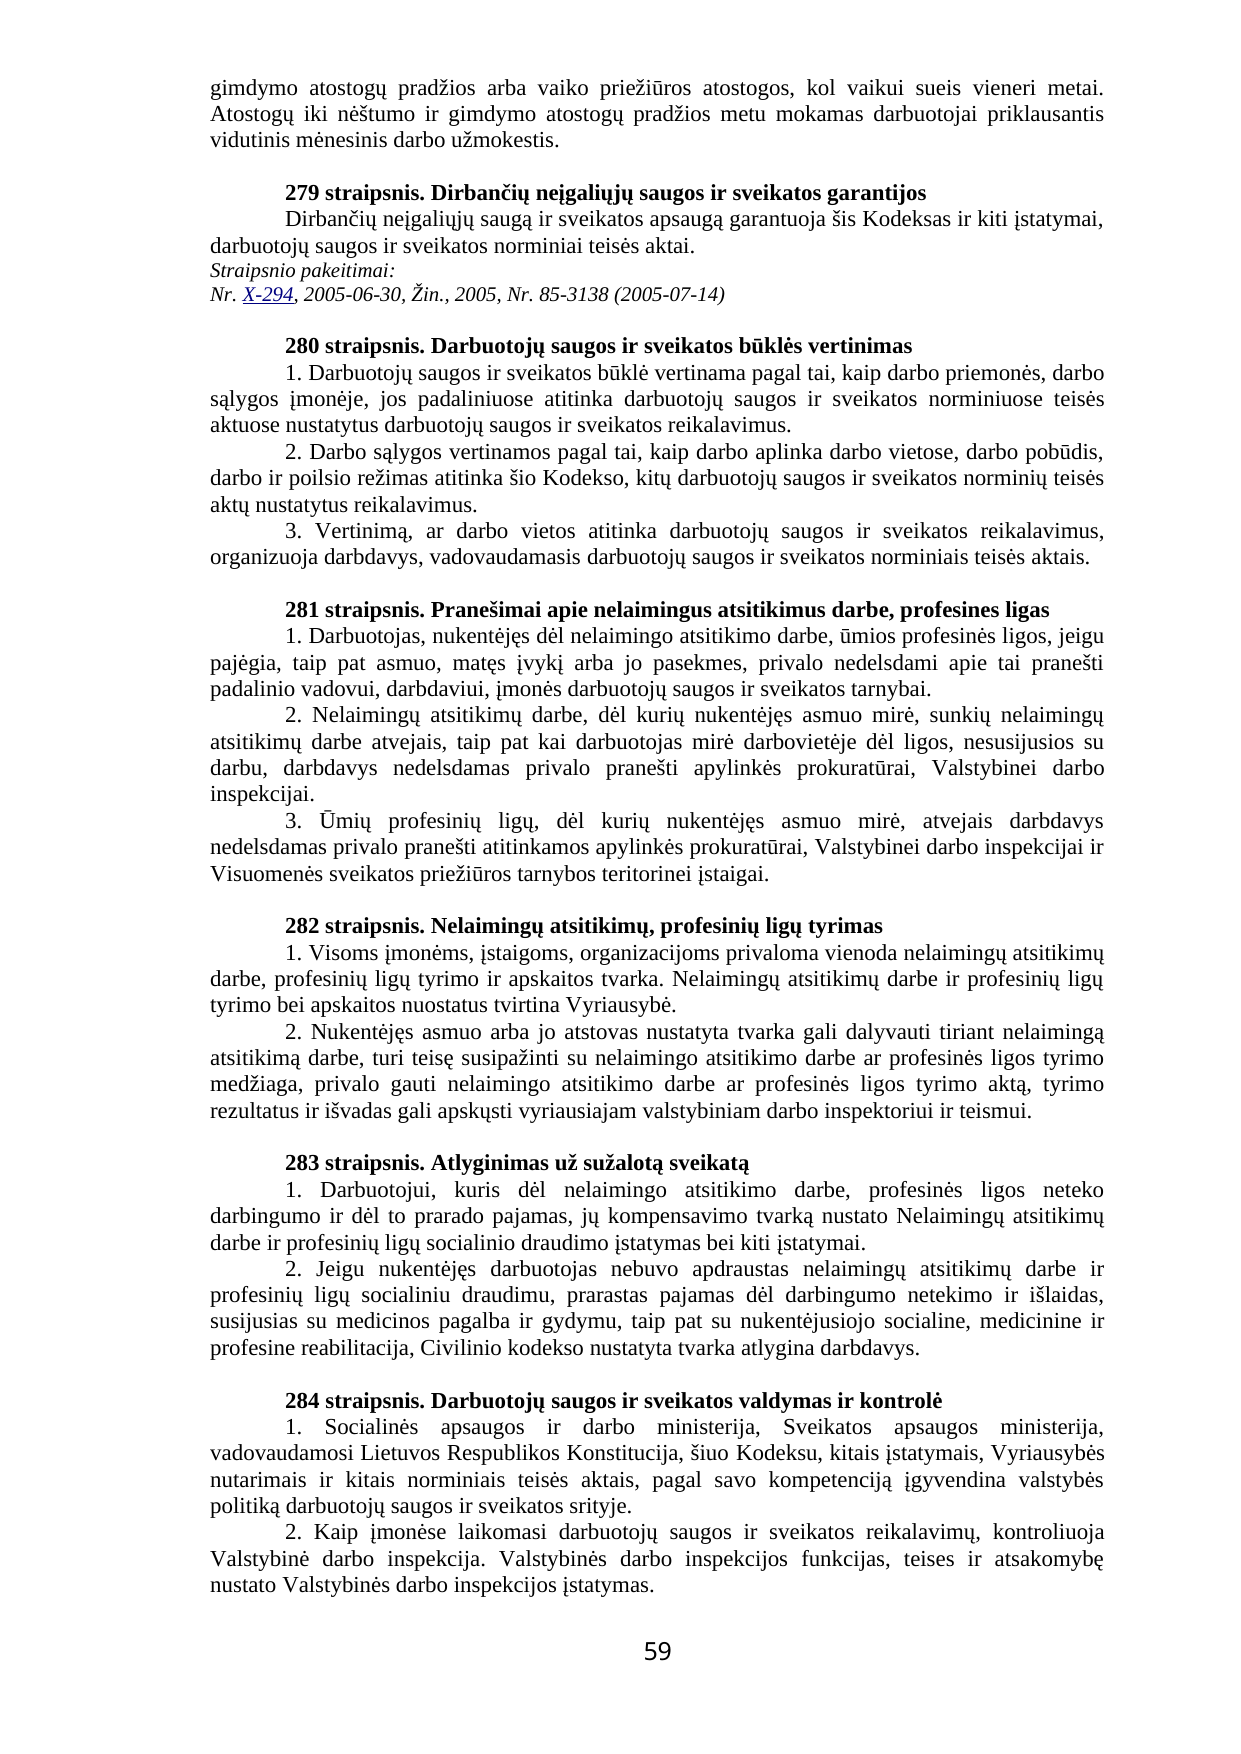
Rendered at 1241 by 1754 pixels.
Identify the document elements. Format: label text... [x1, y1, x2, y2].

text Dirbančių neįgaliųjų saugą ir sveikatos apsaugą garantuoja šis Kodeksas ir kiti įstatymai, darbuotojų saugos ir sveikatos norminiai teisės aktai. [210, 205, 1106, 258]
text 284 straipsnis. Darbuotojų saugos ir sveikatos valdymas ir kontrolė [210, 1387, 1106, 1413]
text 282 straipsnis. Nelaimingų atsitikimų, profesinių ligų tyrimas [210, 912, 1106, 939]
text 1. Darbuotojų saugos ir sveikatos būklė vertinama pagal tai, kaip darbo priemonės, darbo sąlygos įmonėje, jos padaliniuose atitinka darbuotojų saugos ir sveikatos norminiuose teisės aktuose nustatytus darbuotojų saugos ir sveikatos reikalavimus. [210, 359, 1106, 438]
text 280 straipsnis. Darbuotojų saugos ir sveikatos būklės vertinimas [210, 332, 1106, 359]
text 281 straipsnis. Pranešimai apie nelaimingus atsitikimus darbe, profesines ligas [285, 596, 1106, 622]
text 1. Darbuotojas, nukentėjęs dėl nelaimingo atsitikimo darbe, ūmios profesinės ligos, jeigu pajėgia, taip pat asmuo, matęs įvykį arba jo pasekmes, privalo nedelsdami apie tai pranešti padalinio vadovui, darbdaviui, įmonės darbuotojų saugos ir sveikatos tarnybai. [210, 622, 1106, 701]
text 2. Darbo sąlygos vertinamos pagal tai, kaip darbo aplinka darbo vietose, darbo pobūdis, darbo ir poilsio režimas atitinka šio Kodekso, kitų darbuotojų saugos ir sveikatos norminių teisės aktų nustatytus reikalavimus. [210, 438, 1106, 517]
text 2. Jeigu nukentėjęs darbuotojas nebuvo apdraustas nelaimingų atsitikimų darbe ir profesinių ligų socialiniu draudimu, prarastas pajamas dėl darbingumo netekimo ir išlaidas, susijusias su medicinos pagalba ir gydymu, taip pat su nukentėjusiojo socialine, medicinine ir profesine reabilitacija, Civilinio kodekso nustatyta tvarka atlygina darbdavys. [210, 1255, 1106, 1360]
text Nr. X-294, 2005-06-30, Žin., 2005, Nr. 85-3138 (2005-07-14) [210, 282, 1106, 306]
text 2. Nelaimingų atsitikimų darbe, dėl kurių nukentėjęs asmuo mirė, sunkių nelaimingų atsitikimų darbe atvejais, taip pat kai darbuotojas mirė darbovietėje dėl ligos, nesusijusios su darbu, darbdavys nedelsdamas privalo pranešti apylinkės prokuratūrai, Valstybinei darbo inspekcijai. [210, 701, 1106, 807]
text gimdymo atostogų pradžios arba vaiko priežiūros atostogos, kol vaikui sueis vieneri metai. Atostogų iki nėštumo ir gimdymo atostogų pradžios metu mokamas darbuotojai priklausantis vidutinis mėnesinis darbo užmokestis. [210, 73, 1106, 153]
text 1. Socialinės apsaugos ir darbo ministerija, Sveikatos apsaugos ministerija, vadovaudamosi Lietuvos Respublikos Konstitucija, šiuo kodeksu, kitais įstatymais, Vyriausybės nutarimais ir kitais norminiais teisės aktais, pagal savo kompetenciją įgyvendina valstybės politiką darbuotojų saugos ir sveikatos srityje. [210, 1413, 1106, 1518]
text 2. Nukentėjęs asmuo arba jo atstovas nustatyta tvarka gali dalyvauti tiriant nelaimingą atsitikimą darbe, turi teisę susipažinti su nelaimingo atsitikimo darbe ar profesinės ligos tyrimo medžiaga, privalo gauti nelaimingo atsitikimo darbe ar profesinės ligos tyrimo aktą, tyrimo rezultatus ir išvadas gali apskųsti vyriausiajam valstybiniam darbo inspektoriui ir teismui. [210, 1018, 1106, 1123]
text 3. Ūmių profesinių ligų, dėl kurių nukentėjęs asmuo mirė, atvejais darbdavys nedelsdamas privalo pranešti atitinkamos apylinkės prokuratūrai, Valstybinei darbo inspekcijai ir Visuomenės sveikatos priežiūros tarnybos teritorinei įstaigai. [210, 807, 1106, 886]
text 1. Darbuotojui, kuris dėl nelaimingo atsitikimo darbe, profesinės ligos neteko darbingumo ir dėl to prarado pajamas, jų kompensavimo tvarką nustato Nelaimingų atsitikimų darbe ir profesinių ligų socialinio draudimo įstatymas bei kiti įstatymai. [210, 1176, 1106, 1255]
text 1. Visoms įmonėms, įstaigoms, organizacijoms privaloma vienoda nelaimingų atsitikimų darbe, profesinių ligų tyrimo ir apskaitos tvarka. Nelaimingų atsitikimų darbe ir profesinių ligų tyrimo bei apskaitos nuostatus tvirtina Vyriausybė. [210, 939, 1106, 1018]
text 3. Vertinimą, ar darbo vietos atitinka darbuotojų saugos ir sveikatos reikalavimus, organizuoja darbdavys, vadovaudamasis darbuotojų saugos ir sveikatos norminiais teisės aktais. [210, 517, 1106, 570]
text Straipsnio pakeitimai: [210, 258, 1106, 282]
text 2. Kaip įmonėse laikomasi darbuotojų saugos ir sveikatos reikalavimų, kontroliuoja Valstybinė darbo inspekcija. Valstybinės darbo inspekcijos funkcijas, teises ir atsakomybę nustato valstybinės darbo inspekcijos įstatymas. [210, 1518, 1106, 1597]
text 283 straipsnis. Atlyginimas už sužalotą sveikatą [210, 1149, 1106, 1176]
text 279 straipsnis. Dirbančių neįgaliųjų saugos ir sveikatos garantijos [210, 179, 1106, 205]
